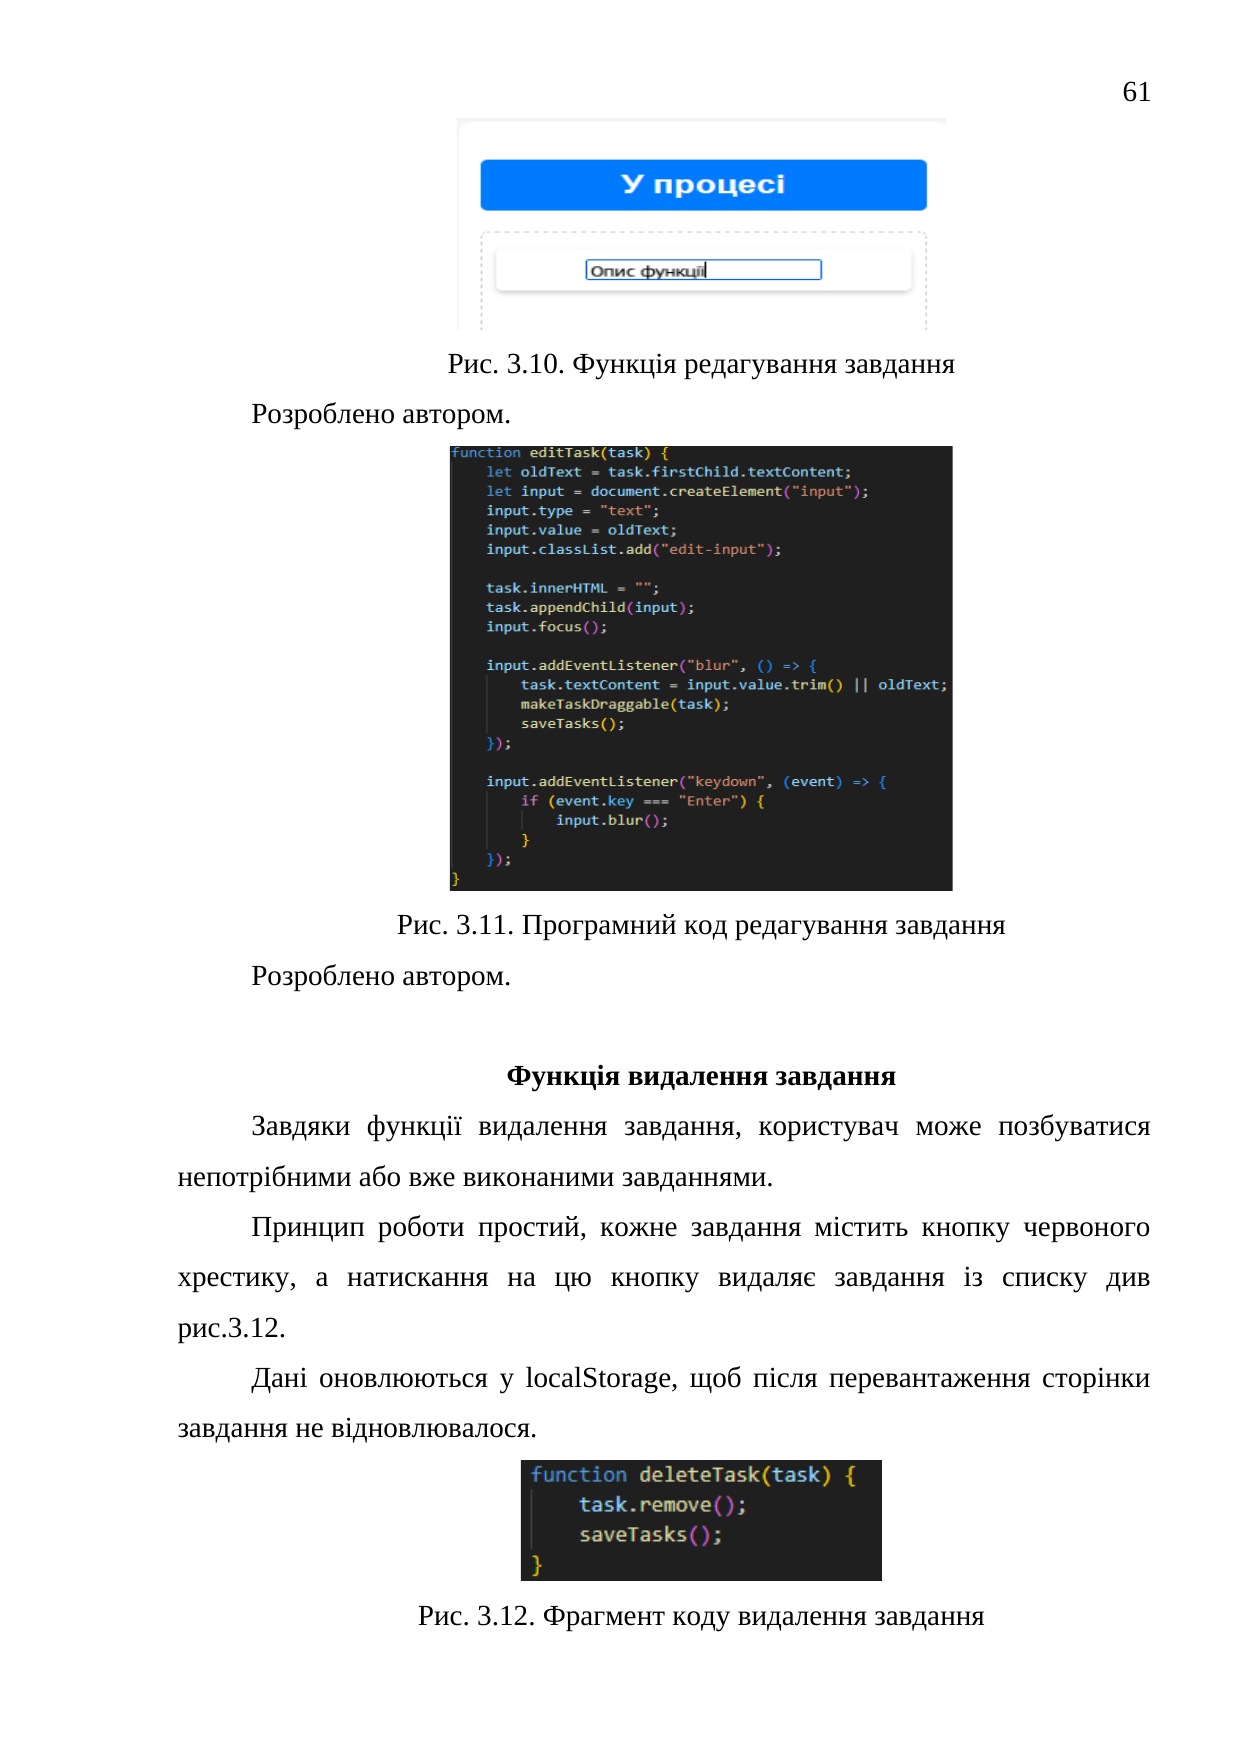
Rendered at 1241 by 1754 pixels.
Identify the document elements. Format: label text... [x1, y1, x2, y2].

text Рис. 3.12. Фрагмент коду видалення завдання [177, 1598, 1152, 1631]
picture [456, 118, 946, 330]
text Розроблено автором. [177, 396, 1152, 430]
text Завдяки функції видалення завдання, користувач може позбуватися непотрібними або вже виконаними завданнями. [177, 1108, 1152, 1192]
text Принцип роботи простий, кожне завдання містить кнопку червоного хрестику, а натискання на цю кнопку видаляє завдання із списку див рис.3.12. [177, 1209, 1152, 1343]
text Рис. 3.10. Функція редагування завдання [177, 346, 1152, 380]
text Дані оновлюються у localStorage, щоб після перевантаження сторінки завдання не відновлювалося. [177, 1360, 1152, 1444]
text Рис. 3.11. Програмний код редагування завдання [177, 907, 1152, 941]
picture [520, 1460, 882, 1581]
text Функція видалення завдання [177, 1058, 1152, 1092]
text Розроблено автором. [177, 958, 1152, 991]
picture [449, 446, 953, 891]
